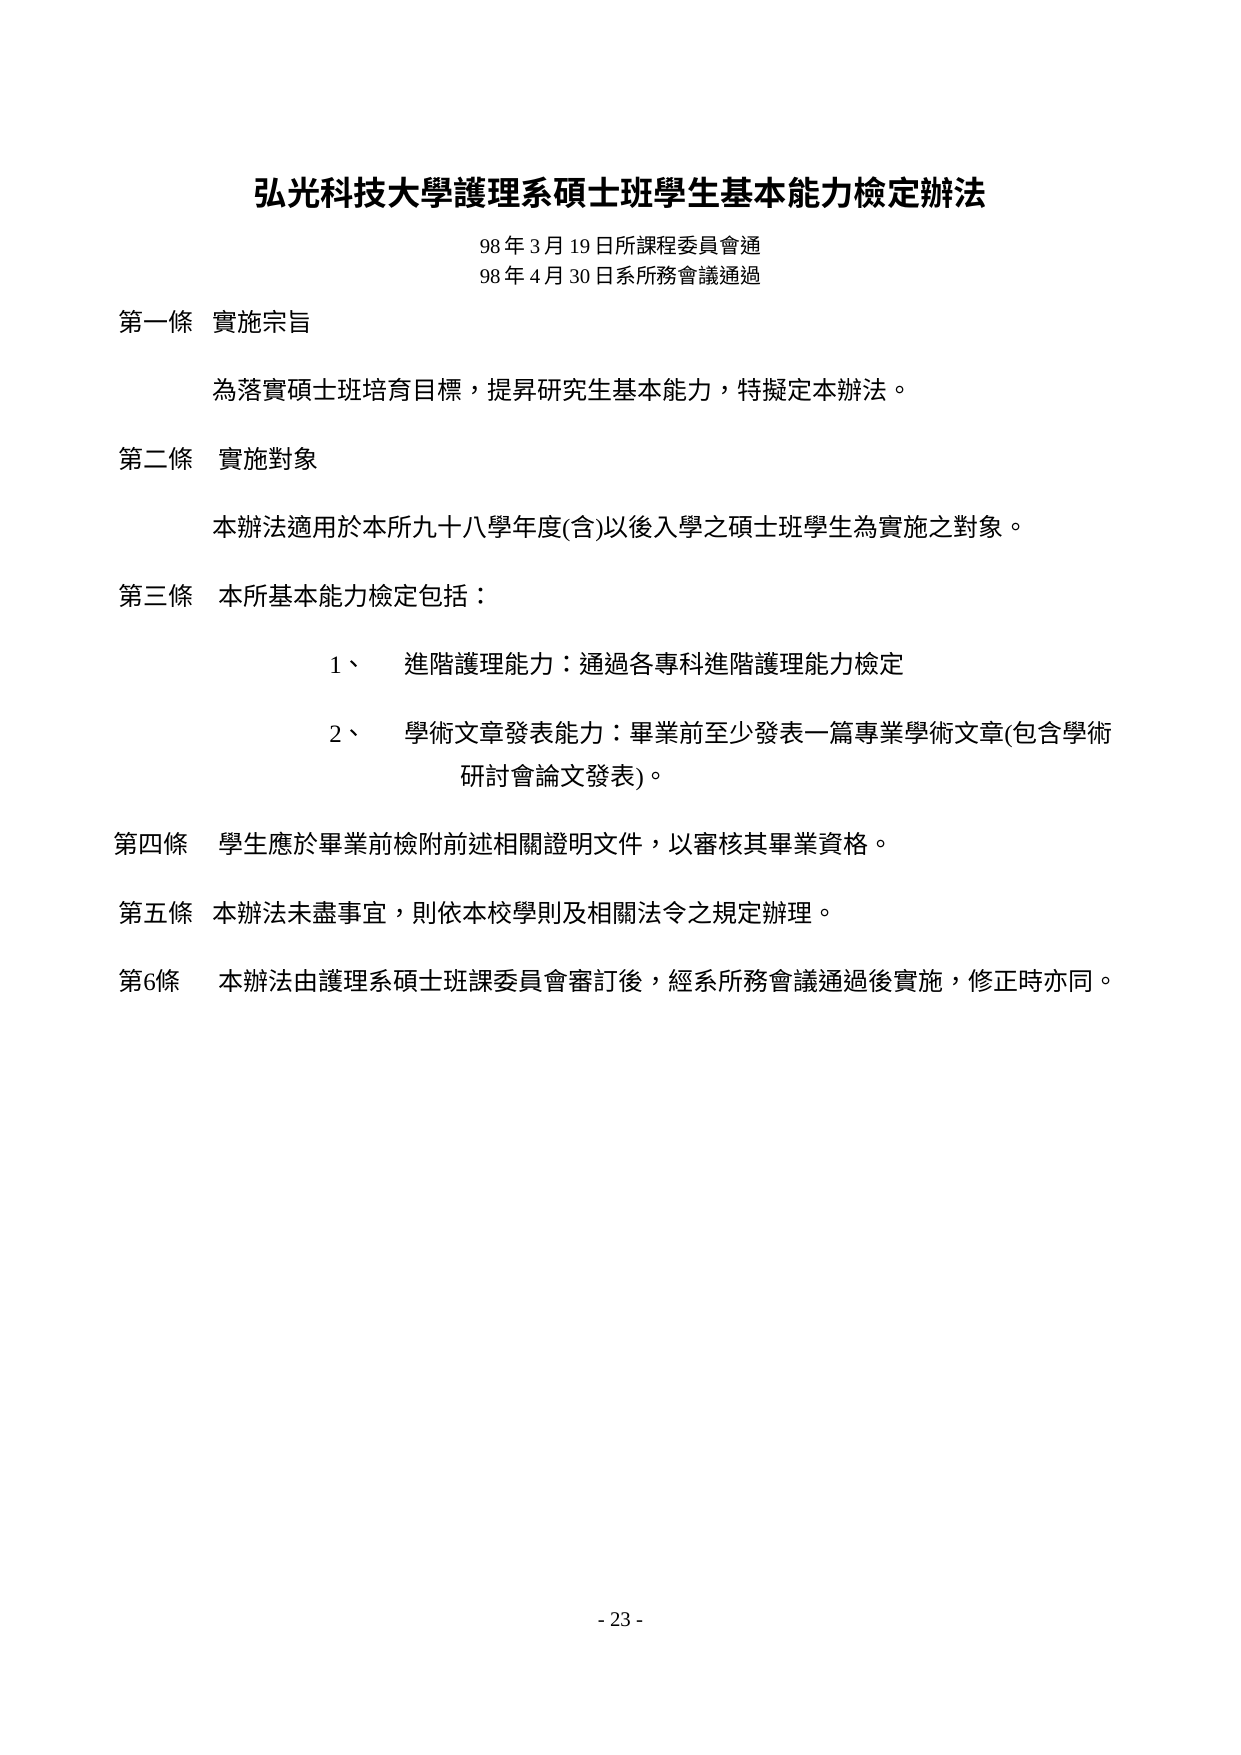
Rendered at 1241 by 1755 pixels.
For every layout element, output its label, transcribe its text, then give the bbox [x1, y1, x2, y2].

text 為落實碩士班培育目標，提昇研究生基本能力，特擬定本辦法。 [206, 371, 1122, 407]
text 第五條 本辦法未盡事宜，則依本校學則及相關法令之規定辦理。 [118, 893, 1122, 929]
text 第一條 實施宗旨 [118, 302, 1122, 339]
text 98年4月30日系所務會議通過 [118, 260, 1122, 290]
text 本辦法適用於本所九十八學年度(含)以後入學之碩士班學生為實施之對象。 [118, 508, 1122, 544]
text 98年3月19日所課程委員會通 [118, 229, 1122, 260]
text 第三條 本所基本能力檢定包括： [118, 576, 1122, 612]
list 學術文章發表能力：畢業前至少發表一篇專業學術文章(包含學術研討會論文發表)。 [329, 713, 1122, 793]
list 進階護理能力：通過各專科進階護理能力檢定 [329, 644, 1122, 681]
text 第四條 學生應於畢業前檢附前述相關證明文件，以審核其畢業資格。 [113, 825, 1122, 861]
text 弘光科技大學護理系碩士班學生基本能力檢定辦法 [118, 166, 1122, 215]
text 第二條 實施對象 [118, 439, 1122, 476]
list 本辦法由護理系碩士班課委員會審訂後，經系所務會議通過後實施，修正時亦同。 [118, 962, 1122, 998]
